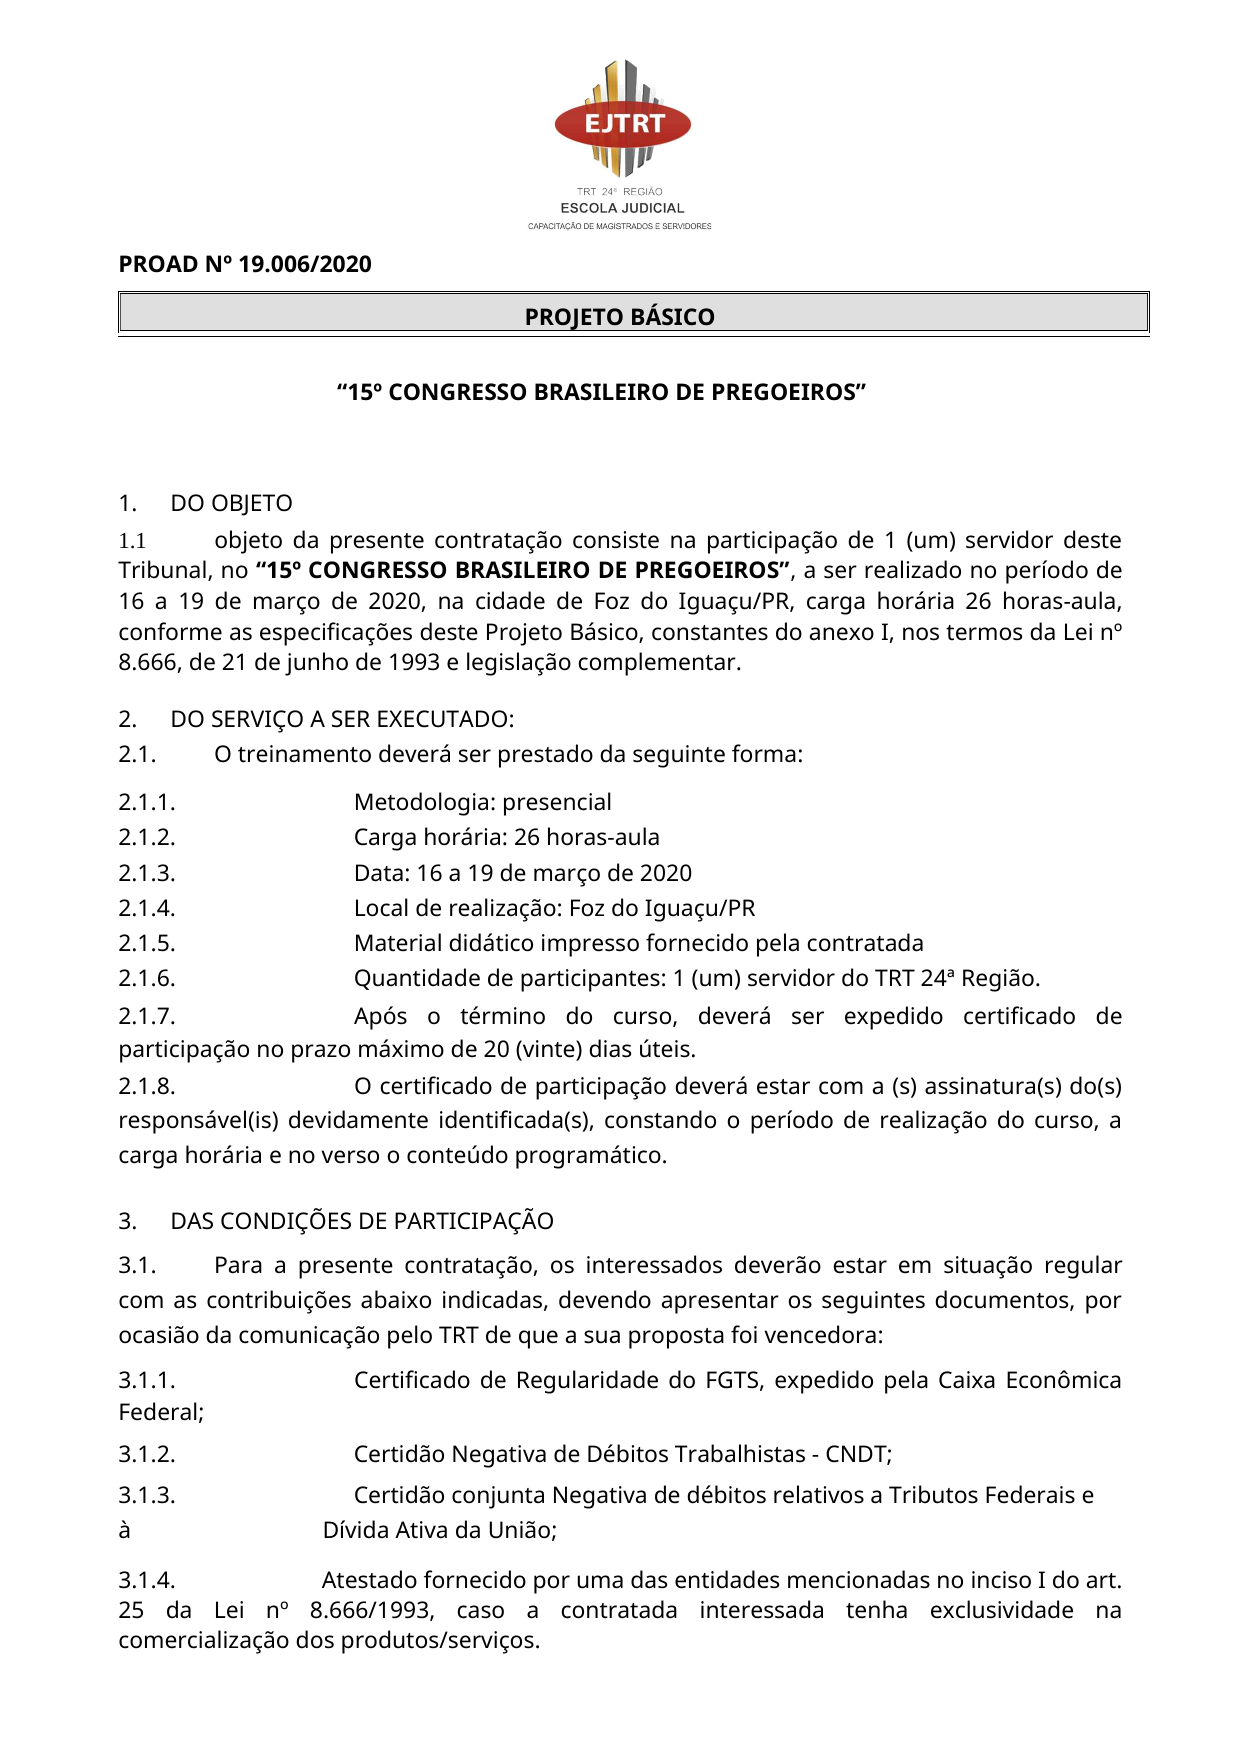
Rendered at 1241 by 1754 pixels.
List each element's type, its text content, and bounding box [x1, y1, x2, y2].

list DAS CONDIÇÕES DE PARTICIPAÇÃO [118, 1205, 1123, 1236]
list Metodologia: presencial [118, 786, 1123, 817]
text “15º CONGRESSO BRASILEIRO DE PREGOEIROS” [337, 376, 1123, 407]
list O certificado de participação deverá estar com a (s) assinatura(s) do(s) responsável(is) devidamente identificada(s), constando o período de realização do curso, a carga horária e no verso o conteúdo programático. [118, 1070, 1123, 1170]
picture [527, 58, 712, 231]
list O treinamento deverá ser prestado da seguinte forma: [118, 738, 1123, 770]
list Para a presente contratação, os interessados deverão estar em situação regular com as contribuições abaixo indicadas, devendo apresentar os seguintes documentos, por ocasião da comunicação pelo TRT de que a sua proposta foi vencedora: [118, 1249, 1123, 1350]
text PROJETO BÁSICO [524, 301, 1123, 332]
text PROAD Nº 19.006/2020 [118, 248, 1123, 278]
list DO OBJETO [118, 487, 1123, 518]
list Carga horária: 26 horas-aula [118, 821, 1123, 852]
list Quantidade de participantes: 1 (um) servidor do TRT 24ª Região. [118, 962, 1123, 993]
list Após o término do curso, deverá ser expedido certificado de participação no prazo máximo de 20 (vinte) dias úteis. [118, 1000, 1123, 1064]
list DO SERVIÇO A SER EXECUTADO: [118, 703, 1123, 734]
list Local de realização: Foz do Iguaçu/PR [118, 892, 1123, 923]
list Certidão Negativa de Débitos Trabalhistas - CNDT; [118, 1438, 1123, 1469]
list Certificado de Regularidade do FGTS, expedido pela Caixa Econômica Federal; [118, 1363, 1123, 1428]
list Atestado fornecido por uma das entidades mencionadas no inciso I do art. 25 da Lei nº 8.666/1993, caso a contratada interessada tenha exclusividade na comercialização dos produtos/serviços. [118, 1564, 1123, 1655]
list Data: 16 a 19 de março de 2020 [118, 857, 1123, 888]
list Material didático impresso fornecido pela contratada [118, 927, 1123, 958]
list objeto da presente contratação consiste na participação de 1 (um) servidor deste Tribunal, no “15º CONGRESSO BRASILEIRO DE PREGOEIROS”, a ser realizado no período de 16 a 19 de março de 2020, na cidade de Foz do Iguaçu/PR, carga horária 26 horas-aula, conforme as especificações deste Projeto Básico, constantes do anexo I, nos termos da Lei nº 8.666, de 21 de junho de 1993 e legislação complementar. [118, 524, 1123, 678]
list Dívida Ativa da União; [118, 1514, 1123, 1546]
list Certidão conjunta Negativa de débitos relativos a Tributos Federais e [118, 1479, 1123, 1511]
